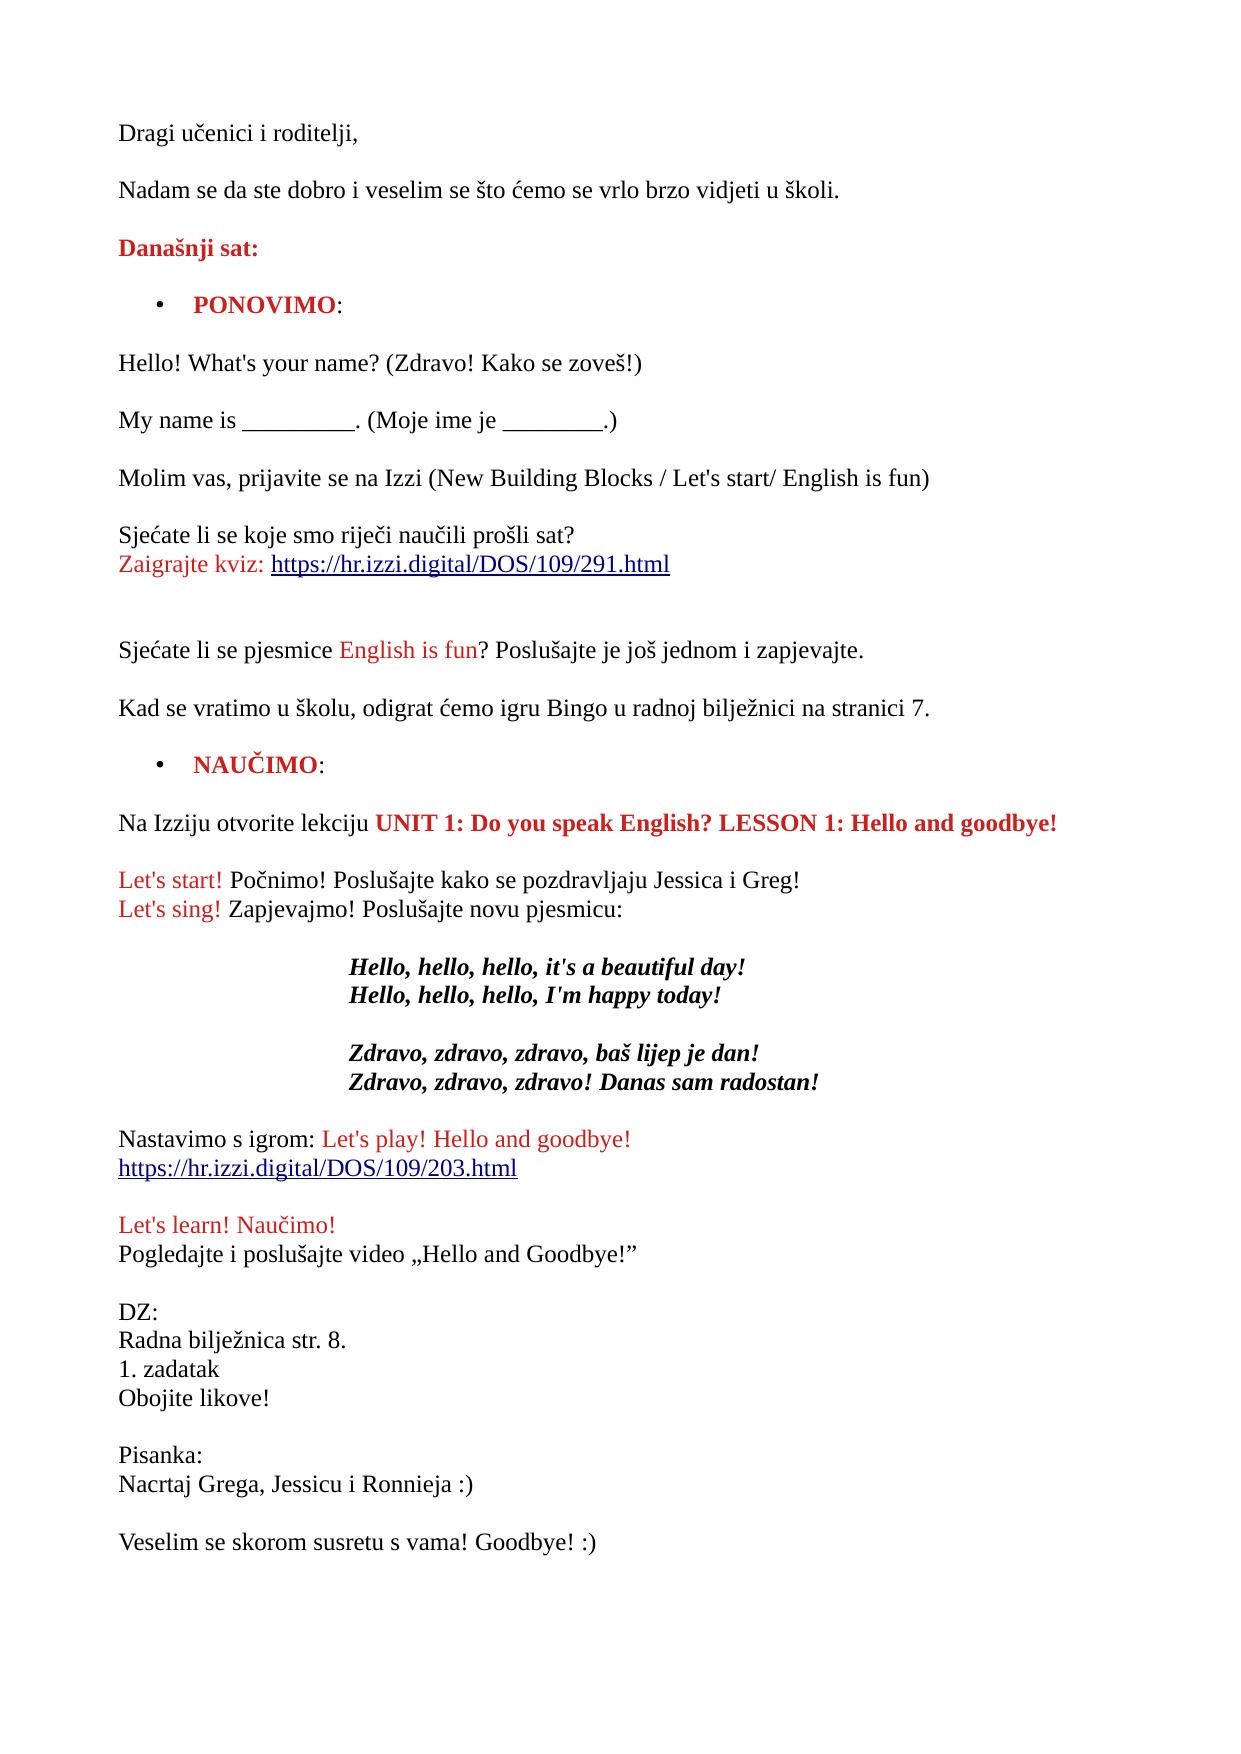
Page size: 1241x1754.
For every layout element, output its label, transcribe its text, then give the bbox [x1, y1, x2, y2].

text Sjećate li se pjesmice English is fun? Poslušajte je još jednom i zapjevajte. [118, 636, 1122, 664]
text Pogledajte i poslušajte video „Hello and Goodbye!” [118, 1239, 1122, 1268]
text Let's start! Počnimo! Poslušajte kako se pozdravljaju Jessica i Greg! [118, 866, 1122, 894]
text Kad se vratimo u školu, odigrat ćemo igru Bingo u radnoj bilježnici na stranici 7. [118, 693, 1122, 722]
text Nadam se da ste dobro i veselim se što ćemo se vrlo brzo vidjeti u školi. [118, 176, 1122, 204]
text Hello, hello, hello, it's a beautiful day! [348, 952, 1122, 981]
text Nacrtaj Grega, Jessicu i Ronnieja :) [118, 1469, 1122, 1498]
text Let's learn! Naučimo! [118, 1211, 1122, 1239]
text Zdravo, zdravo, zdravo, baš lijep je dan! [348, 1038, 1122, 1067]
text Hello, hello, hello, I'm happy today! [348, 981, 1122, 1009]
text Današnji sat: [118, 233, 1122, 262]
list NAUČIMO: [156, 751, 1122, 779]
text Obojite likove! [118, 1383, 1122, 1412]
text Dragi učenici i roditelji, [118, 118, 1122, 147]
text Veselim se skorom susretu s vama! Goodbye! :) [118, 1527, 1122, 1556]
list PONOVIMO: [156, 291, 1122, 319]
text Na Izziju otvorite lekciju UNIT 1: Do you speak English? LESSON 1: Hello and goodbye! [118, 808, 1122, 837]
text Nastavimo s igrom: Let's play! Hello and goodbye! [118, 1124, 1122, 1153]
text https://hr.izzi.digital/DOS/109/203.html [118, 1153, 1122, 1182]
text DZ: [118, 1297, 1122, 1326]
text My name is _________. (Moje ime je ________.) [118, 406, 1122, 434]
text Zaigrajte kviz: https://hr.izzi.digital/DOS/109/291.html [118, 549, 1122, 578]
text Zdravo, zdravo, zdravo! Danas sam radostan! [348, 1067, 1122, 1096]
text 1. zadatak [118, 1354, 1122, 1383]
text Radna bilježnica str. 8. [118, 1326, 1122, 1354]
text Let's sing! Zapjevajmo! Poslušajte novu pjesmicu: [118, 894, 1122, 923]
text Sjećate li se koje smo riječi naučili prošli sat? [118, 521, 1122, 549]
text Molim vas, prijavite se na Izzi (New Building Blocks / Let's start/ English is fun) [118, 463, 1122, 492]
text Hello! What's your name? (Zdravo! Kako se zoveš!) [118, 348, 1122, 377]
text Pisanka: [118, 1441, 1122, 1469]
